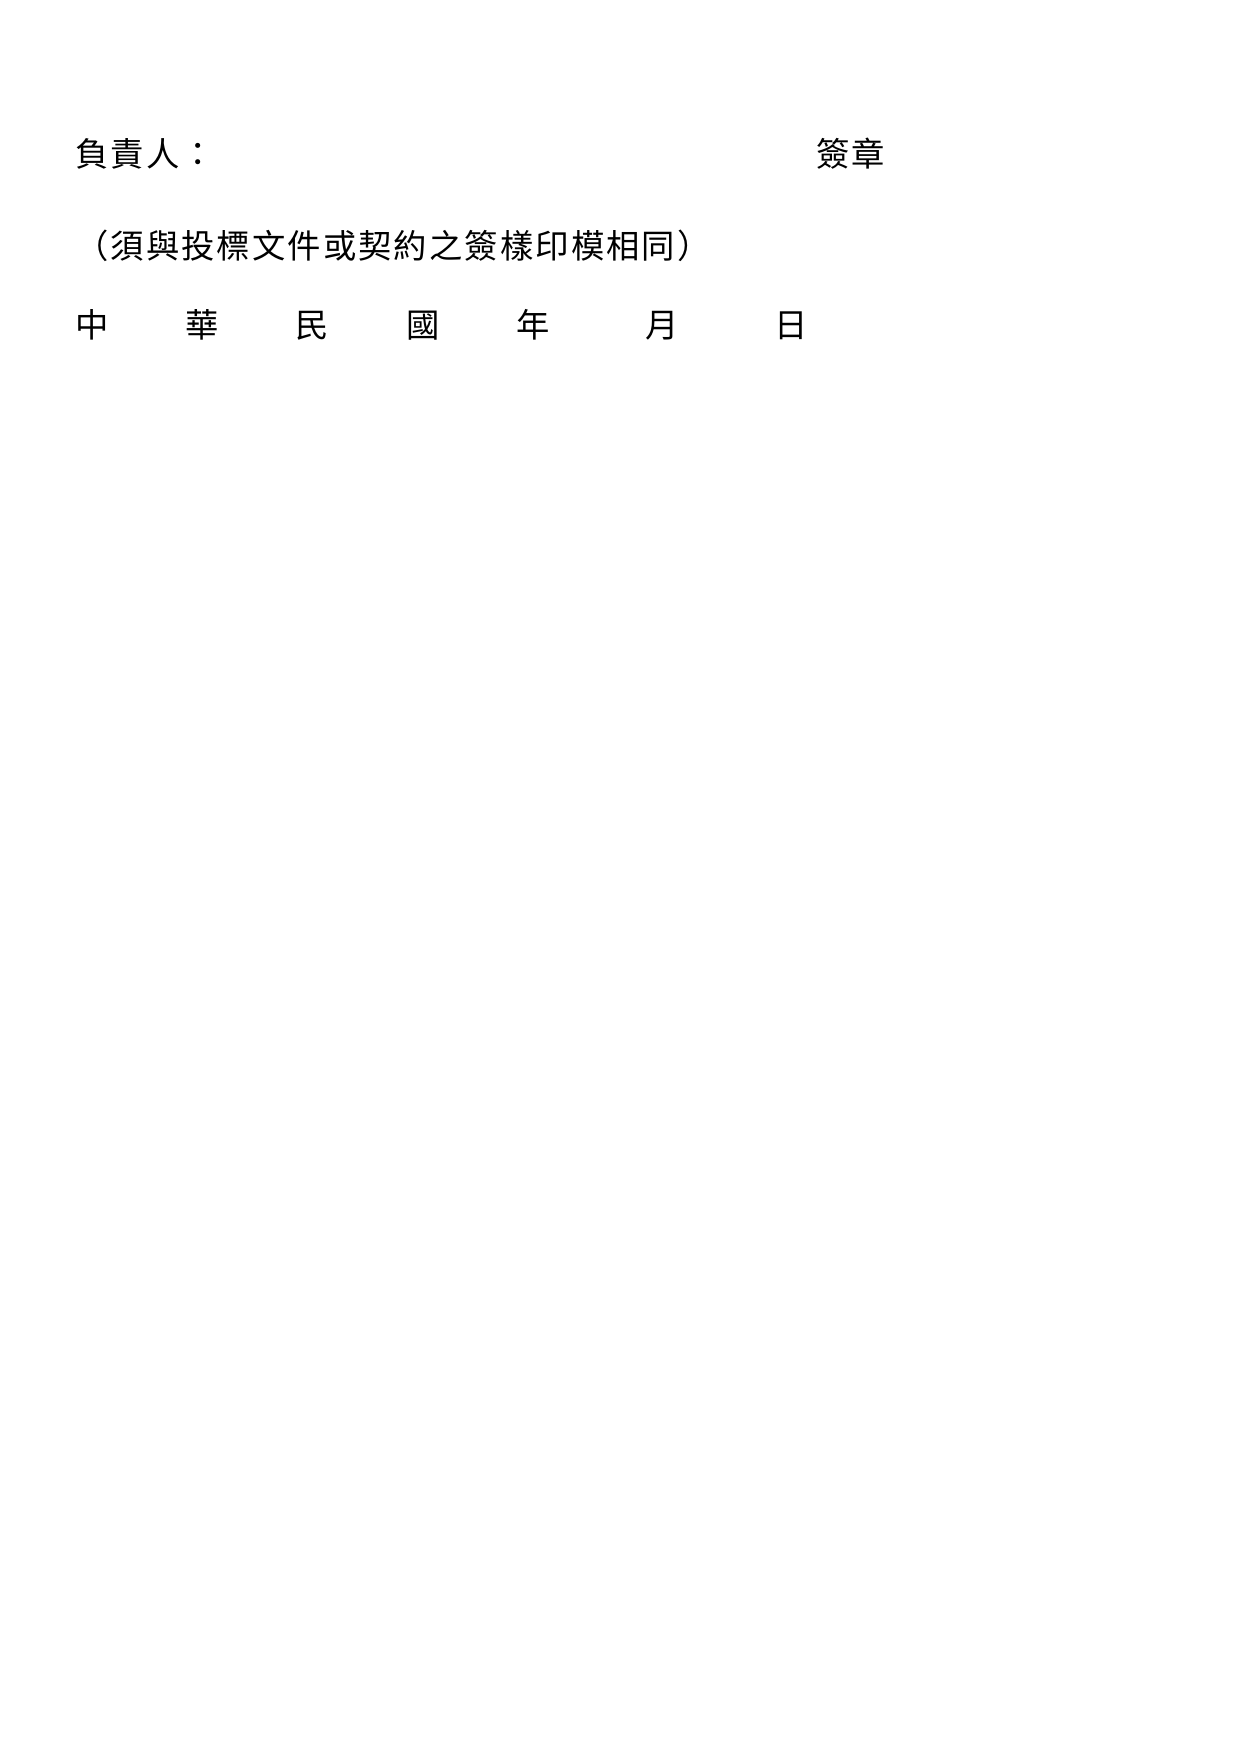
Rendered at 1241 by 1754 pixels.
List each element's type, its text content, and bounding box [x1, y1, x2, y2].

text 負責人： 簽章 [75, 110, 1000, 172]
text 中 華 民 國 年 月 日 [75, 280, 1125, 347]
text （須與投標文件或契約之簽樣印模相同） [75, 202, 1000, 265]
